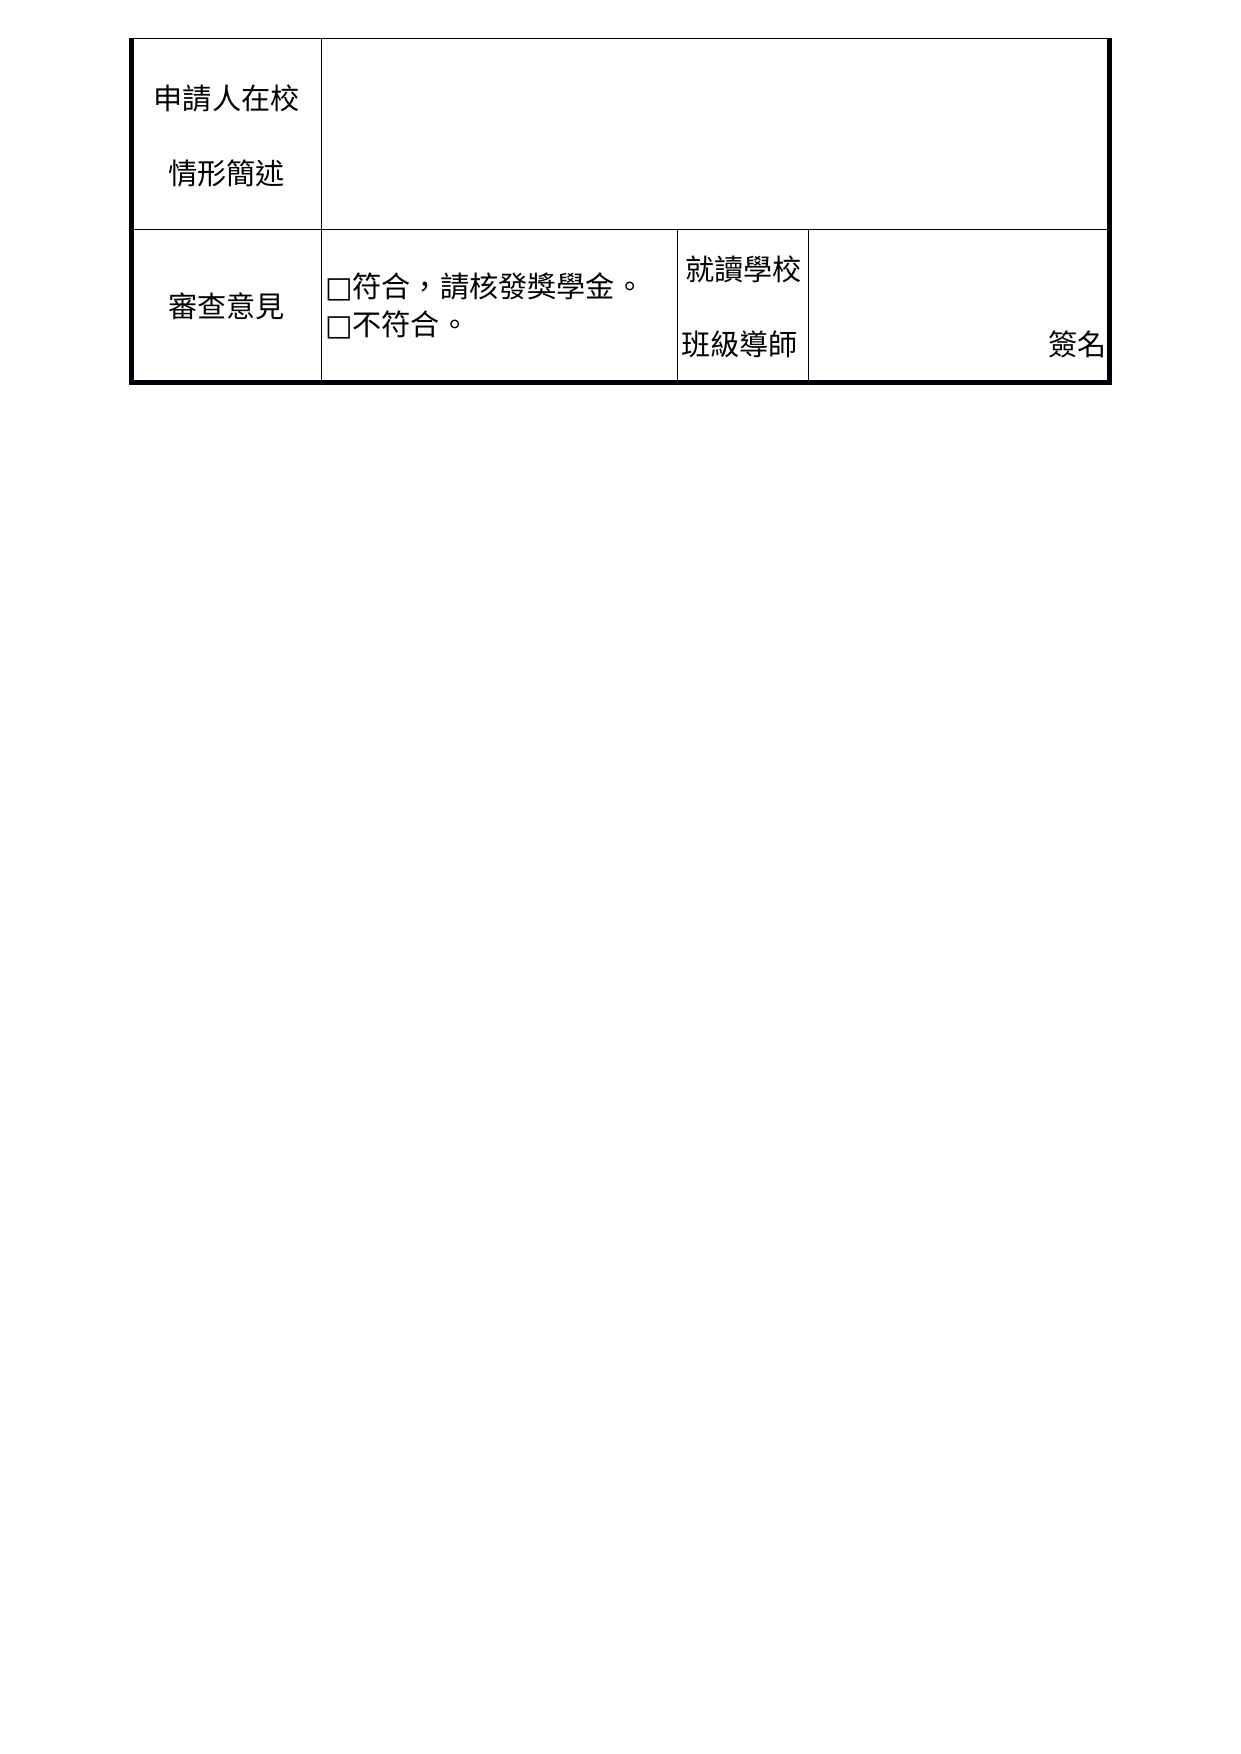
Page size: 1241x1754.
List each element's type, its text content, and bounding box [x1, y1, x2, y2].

table_cell 審查意見 [134, 230, 321, 380]
table_cell 就讀學校 班級導師 [678, 230, 808, 380]
table_cell □符合，請核發獎學金。 □不符合。 [322, 230, 677, 380]
table_cell [322, 39, 1107, 229]
table_cell 簽名 [809, 230, 1107, 380]
table_cell 申請人在校 情形簡述 [134, 39, 321, 229]
